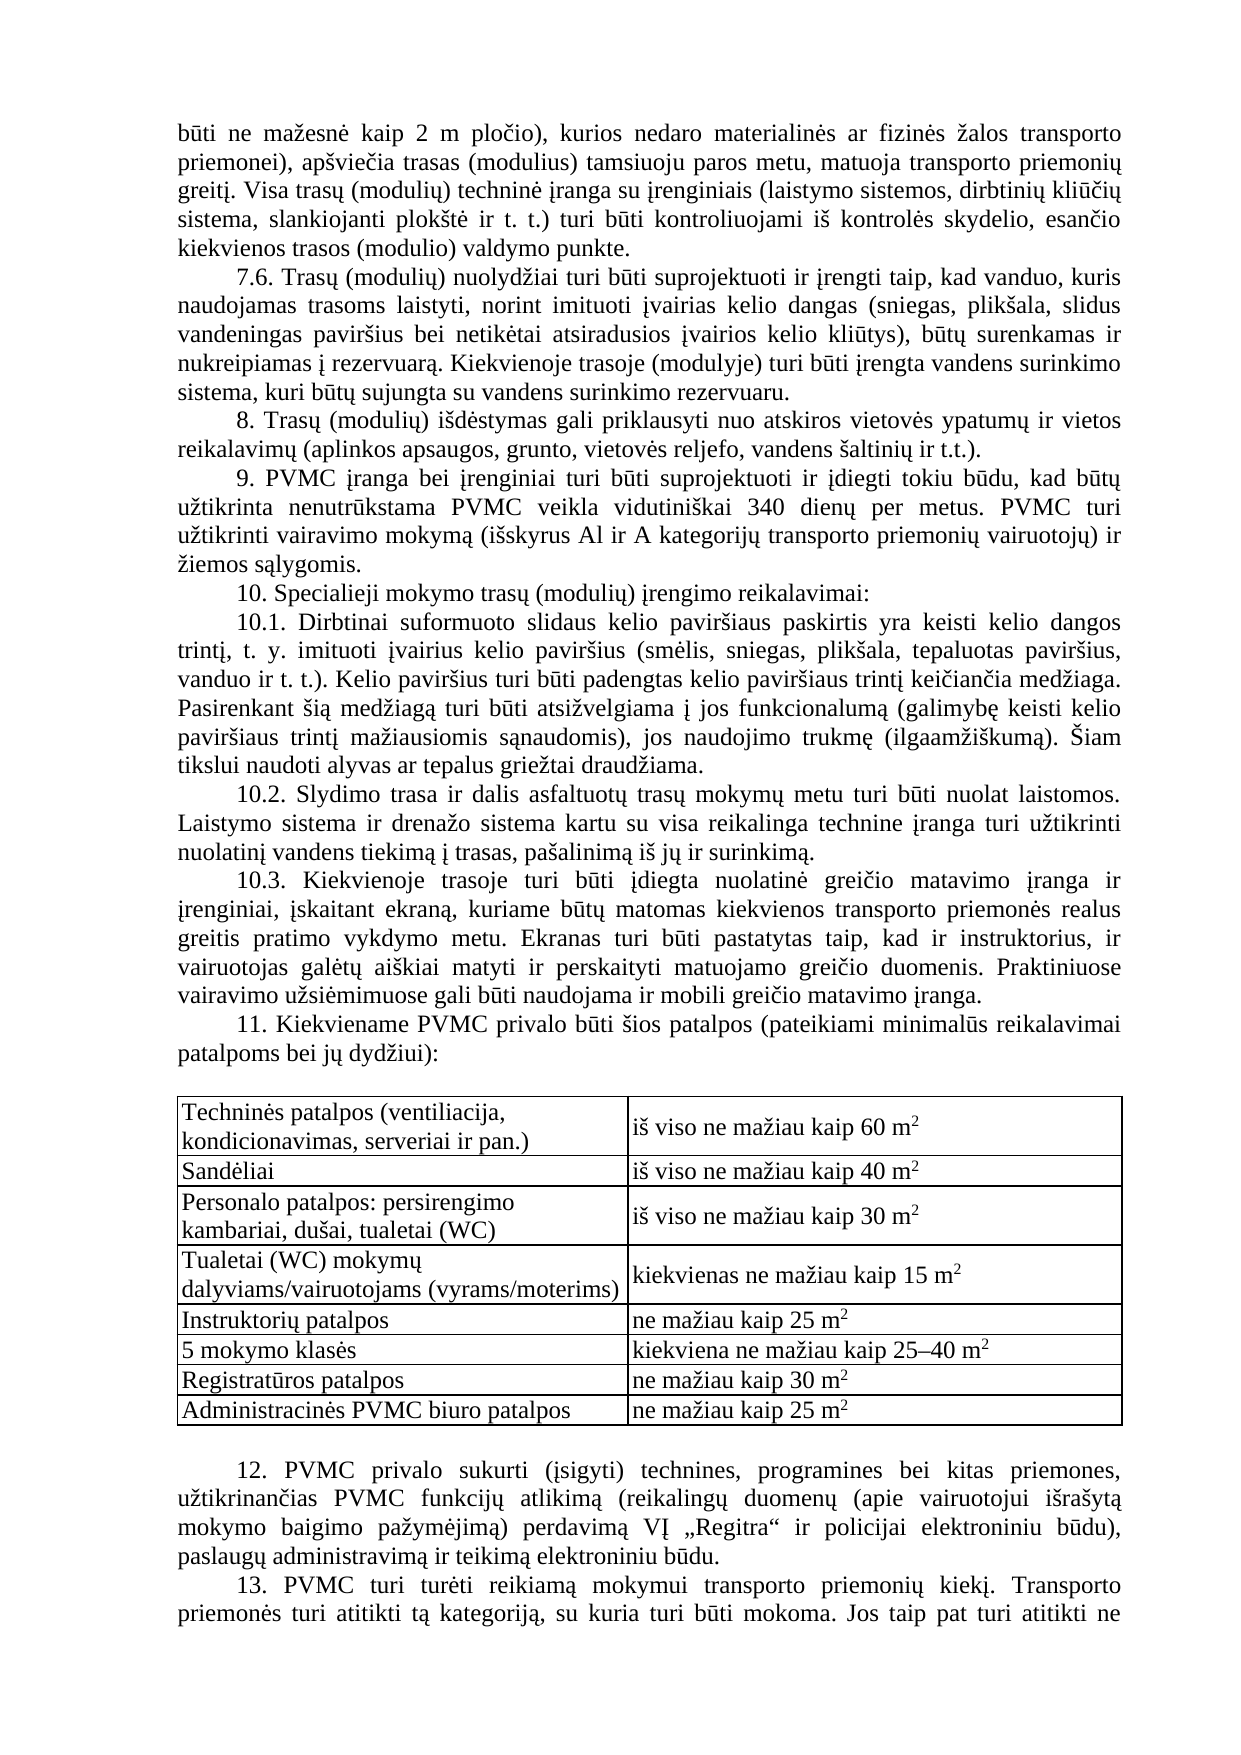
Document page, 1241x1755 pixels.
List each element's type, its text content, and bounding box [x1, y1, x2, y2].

text būti ne mažesnė kaip 2 m pločio), kurios nedaro materialinės ar fizinės žalos transporto priemonei), apšviečia trasas (modulius) tamsiuoju paros metu, matuoja transporto priemonių greitį. Visa trasų (modulių) techninė įranga su įrenginiais (laistymo sistemos, dirbtinių kliūčių sistema, slankiojanti plokštė ir t. t.) turi būti kontroliuojami iš kontrolės skydelio, esančio kiekvienos trasos (modulio) valdymo punkte. [177, 118, 1122, 262]
table_cell Sandėliai [178, 1156, 627, 1185]
table_cell iš viso ne mažiau kaip 30 m2 [629, 1187, 1121, 1244]
table_cell Tualetai (WC) mokymų dalyviams/vairuotojams (vyrams/moterims) [178, 1246, 627, 1303]
text 12. PVMC privalo sukurti (įsigyti) technines, programines bei kitas priemones, užtikrinančias PVMC funkcijų atlikimą (reikalingų duomenų (apie vairuotojui išrašytą mokymo baigimo pažymėjimą) perdavimą VĮ „Regitra“ ir policijai elektroniniu būdu), paslaugų administravimą ir teikimą elektroniniu būdu. [177, 1455, 1122, 1570]
text 11. Kiekviename PVMC privalo būti šios patalpos (pateikiami minimalūs reikalavimai patalpoms bei jų dydžiui): [177, 1009, 1122, 1067]
table_cell ne mažiau kaip 30 m2 [629, 1365, 1121, 1394]
table_cell iš viso ne mažiau kaip 40 m2 [629, 1156, 1121, 1185]
text 10.2. Slydimo trasa ir dalis asfaltuotų trasų mokymų metu turi būti nuolat laistomos. Laistymo sistema ir drenažo sistema kartu su visa reikalinga technine įranga turi užtikrinti nuolatinį vandens tiekimą į trasas, pašalinimą iš jų ir surinkimą. [177, 779, 1122, 866]
text 10.3. Kiekvienoje trasoje turi būti įdiegta nuolatinė greičio matavimo įranga ir įrenginiai, įskaitant ekraną, kuriame būtų matomas kiekvienos transporto priemonės realus greitis pratimo vykdymo metu. Ekranas turi būti pastatytas taip, kad ir instruktorius, ir vairuotojas galėtų aiškiai matyti ir perskaityti matuojamo greičio duomenis. Praktiniuose vairavimo užsiėmimuose gali būti naudojama ir mobili greičio matavimo įranga. [177, 866, 1122, 1009]
text 9. PVMC įranga bei įrenginiai turi būti suprojektuoti ir įdiegti tokiu būdu, kad būtų užtikrinta nenutrūkstama PVMC veikla vidutiniškai 340 dienų per metus. PVMC turi užtikrinti vairavimo mokymą (išskyrus Al ir A kategorijų transporto priemonių vairuotojų) ir žiemos sąlygomis. [177, 463, 1122, 578]
table_header iš viso ne mažiau kaip 60 m2 [629, 1097, 1121, 1155]
table_header Techninės patalpos (ventiliacija, kondicionavimas, serveriai ir pan.) [178, 1097, 627, 1155]
table_cell ne mažiau kaip 25 m2 [629, 1305, 1121, 1333]
text 13. PVMC turi turėti reikiamą mokymui transporto priemonių kiekį. Transporto priemonės turi atitikti tą kategoriją, su kuria turi būti mokoma. Jos taip pat turi atitikti ne [177, 1570, 1122, 1627]
table_cell kiekvienas ne mažiau kaip 15 m2 [629, 1246, 1121, 1303]
text 10.1. Dirbtinai suformuoto slidaus kelio paviršiaus paskirtis yra keisti kelio dangos trintį, t. y. imituoti įvairius kelio paviršius (smėlis, sniegas, plikšala, tepaluotas paviršius, vanduo ir t. t.). Kelio paviršius turi būti padengtas kelio paviršiaus trintį keičiančia medžiaga. Pasirenkant šią medžiagą turi būti atsižvelgiama į jos funkcionalumą (galimybę keisti kelio paviršiaus trintį mažiausiomis sąnaudomis), jos naudojimo trukmę (ilgaamžiškumą). Šiam tikslui naudoti alyvas ar tepalus griežtai draudžiama. [177, 607, 1122, 779]
text 7.6. Trasų (modulių) nuolydžiai turi būti suprojektuoti ir įrengti taip, kad vanduo, kuris naudojamas trasoms laistyti, norint imituoti įvairias kelio dangas (sniegas, plikšala, slidus vandeningas paviršius bei netikėtai atsiradusios įvairios kelio kliūtys), būtų surenkamas ir nukreipiamas į rezervuarą. Kiekvienoje trasoje (modulyje) turi būti įrengta vandens surinkimo sistema, kuri būtų sujungta su vandens surinkimo rezervuaru. [177, 262, 1122, 406]
table_cell Administracinės PVMC biuro patalpos [178, 1396, 627, 1424]
text 10. Specialieji mokymo trasų (modulių) įrengimo reikalavimai: [177, 578, 1122, 607]
table_cell Registratūros patalpos [178, 1365, 627, 1394]
text 8. Trasų (modulių) išdėstymas gali priklausyti nuo atskiros vietovės ypatumų ir vietos reikalavimų (aplinkos apsaugos, grunto, vietovės reljefo, vandens šaltinių ir t.t.). [177, 406, 1122, 463]
table_cell Personalo patalpos: persirengimo kambariai, dušai, tualetai (WC) [178, 1187, 627, 1244]
table_cell kiekviena ne mažiau kaip 25–40 m2 [629, 1335, 1121, 1364]
table_cell 5 mokymo klasės [178, 1335, 627, 1364]
table_cell ne mažiau kaip 25 m2 [629, 1396, 1121, 1424]
table_cell Instruktorių patalpos [178, 1305, 627, 1333]
